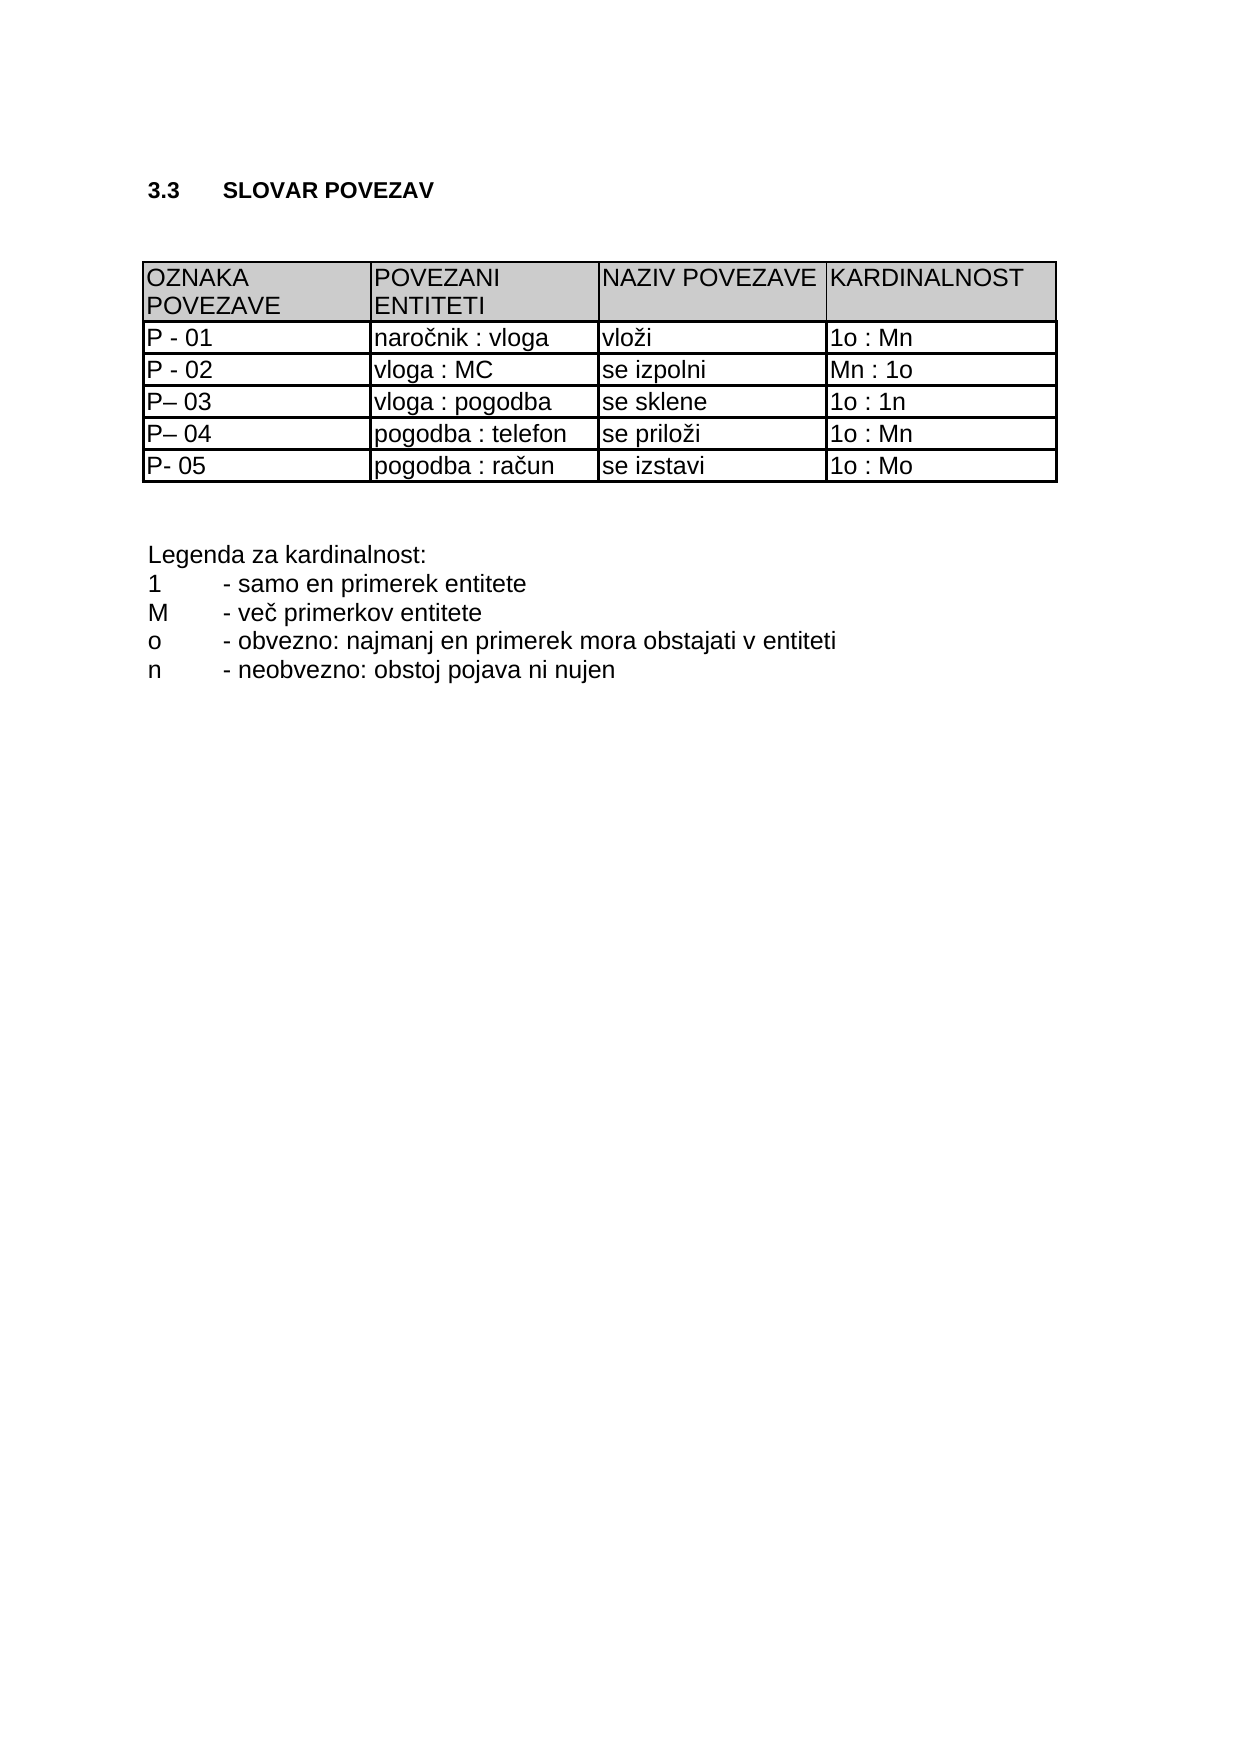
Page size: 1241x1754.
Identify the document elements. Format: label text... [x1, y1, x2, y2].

subtitle SLOVAR POVEZAV [148, 177, 1122, 203]
table_cell vloži [600, 323, 825, 352]
table_header POVEZANI ENTITETI [372, 263, 598, 320]
table_cell P - 02 [145, 355, 369, 384]
table_cell vloga : pogodba [372, 387, 597, 416]
text o - obvezno: najmanj en primerek mora obstajati v entiteti [148, 626, 1122, 655]
table_cell 1o : 1n [828, 387, 1055, 416]
table_cell P - 01 [145, 323, 369, 352]
table_cell Mn : 1o [828, 355, 1055, 384]
table_cell pogodba : telefon [372, 419, 597, 448]
table_cell se izpolni [600, 355, 825, 384]
list - samo en primerek entitete [148, 569, 1122, 598]
table_header KARDINALNOST [827, 263, 1055, 320]
table_cell se izstavi [600, 451, 825, 479]
table_cell P– 03 [145, 387, 369, 416]
table_header OZNAKA POVEZAVE [144, 263, 370, 320]
text M - več primerkov entitete [148, 598, 1122, 626]
table_cell P– 04 [145, 419, 369, 448]
table_cell se priloži [600, 419, 825, 448]
table_cell 1o : Mn [828, 323, 1055, 352]
table_cell vloga : MC [372, 355, 597, 384]
table_cell P- 05 [145, 451, 369, 479]
table_cell naročnik : vloga [372, 323, 597, 352]
table_cell 1o : Mn [828, 419, 1055, 448]
table_cell se sklene [600, 387, 825, 416]
text Legenda za kardinalnost: [148, 540, 1122, 569]
table_cell pogodba : račun [372, 451, 597, 479]
table_cell 1o : Mo [828, 451, 1055, 479]
text n - neobvezno: obstoj pojava ni nujen [148, 655, 1122, 684]
table_header NAZIV POVEZAVE [600, 263, 826, 320]
